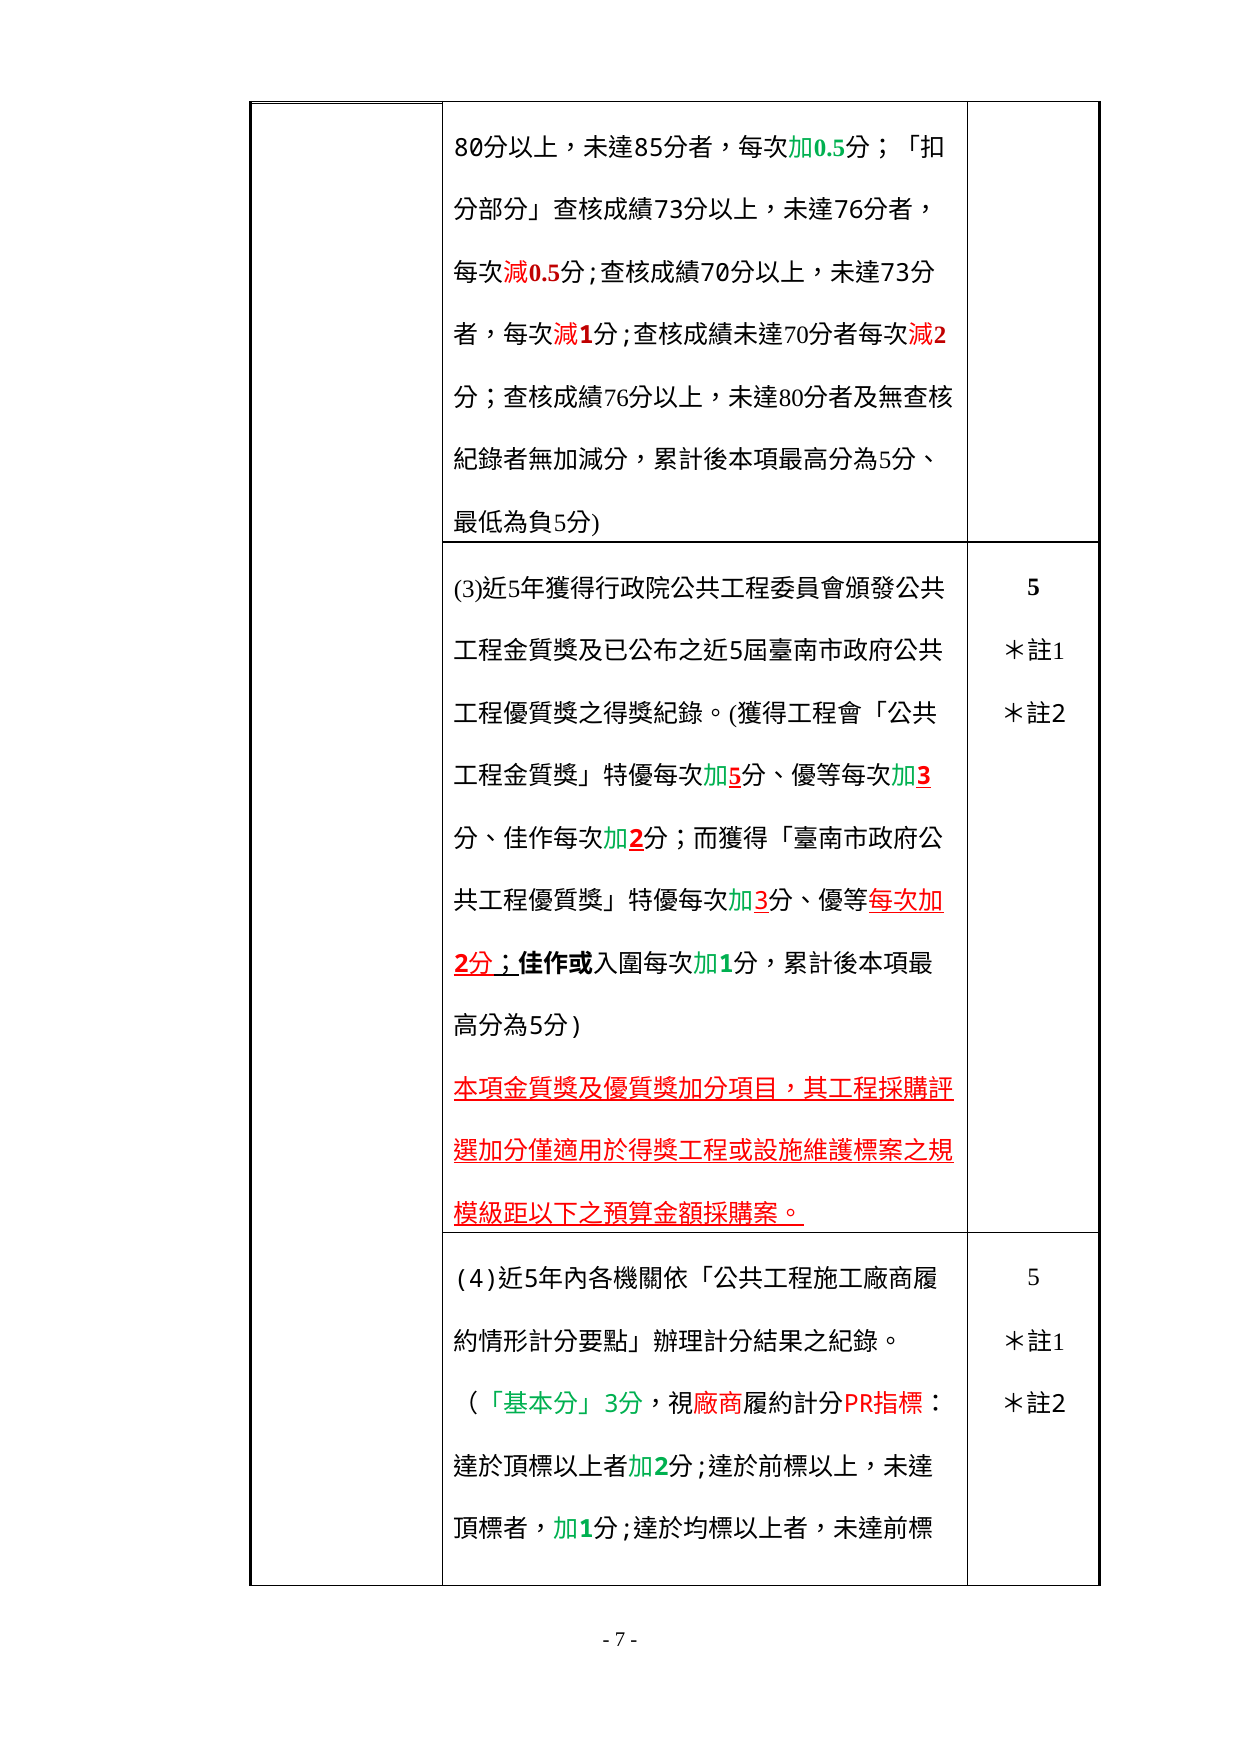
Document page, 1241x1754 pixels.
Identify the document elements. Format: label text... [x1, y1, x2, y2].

table_cell 80分以上，未達85分者，每次加0.5分；「扣分部分」查核成績73分以上，未達76分者，每次減0.5分;查核成績70分以上，未達73分者，每次減1分;查核成績未達70分者每次減2分；查核成績76分以上，未達80分者及無查核紀錄者無加減分，累計後本項最高分為5分、最低為負5分) [443, 102, 967, 541]
table_cell 5 ＊註1 ＊註2 [968, 543, 1098, 1232]
table_cell 5 ＊註1 ＊註2 [968, 1233, 1098, 1585]
table_cell [968, 102, 1098, 541]
table_cell (4)近5年內各機關依「公共工程施工廠商履約情形計分要點」辦理計分結果之紀錄。（「基本分」3分，視廠商履約計分PR指標：達於頂標以上者加2分;達於前標以上，未達頂標者，加1分;達於均標以上者，未達前標 [443, 1233, 967, 1585]
table_cell (3)近5年獲得行政院公共工程委員會頒發公共工程金質獎及已公布之近5屆臺南市政府公共工程優質獎之得獎紀錄。(獲得工程會「公共工程金質獎」特優每次加5分、優等每次加3分、佳作每次加2分；而獲得「臺南市政府公共工程優質獎」特優每次加3分、優等每次加2分；佳作或入圍每次加1分，累計後本項最高分為5分) 本項金質獎及優質獎加分項目，其工程採購評選加分僅適用於得獎工程或設施維護標案之規模級距以下之預算金額採購案。 [443, 543, 967, 1232]
table_cell [252, 104, 442, 1585]
